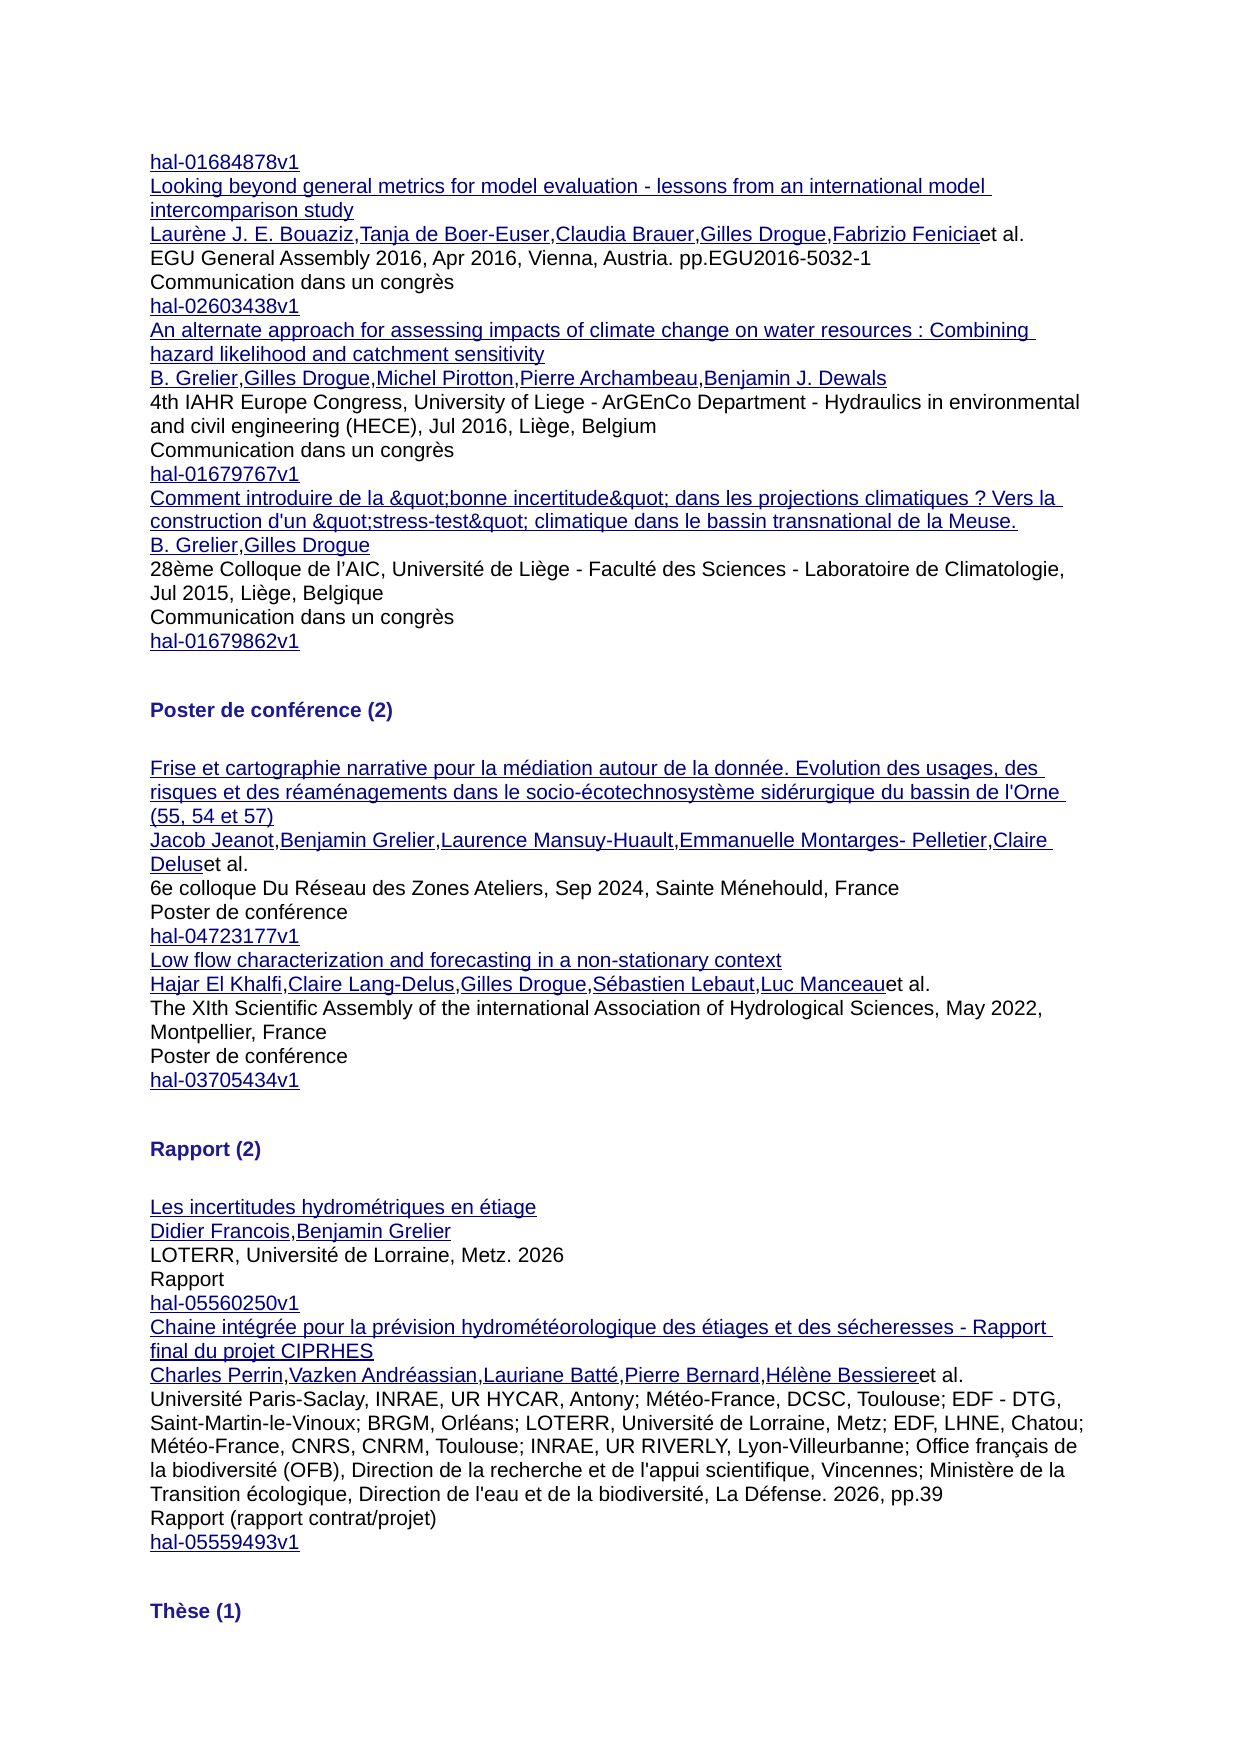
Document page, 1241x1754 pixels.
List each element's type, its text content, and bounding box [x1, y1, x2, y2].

table_cell Looking beyond general metrics for model evaluation - lessons from an international model intercomparison study Laurène J. E. Bouaziz,Tanja de Boer-Euser,Claudia Brauer,Gilles Drogue,Fabrizio Feniciaet al. EGU General Assembly 2016, Apr 2016, Vienna, Austria. pp.EGU2016-5032-1 Communication dans un congrès hal-02603438v1 [150, 174, 1090, 318]
table_header Frise et cartographie narrative pour la médiation autour de la donnée. Evolution des usages, des risques et des réaménagements dans le socio-écotechnosystème sidérurgique du bassin de l'Orne (55, 54 et 57) Jacob Jeanot,Benjamin Grelier,Laurence Mansuy-Huault,Emmanuelle Montarges- Pelletier,Claire Deluset al. 6e colloque Du Réseau des Zones Ateliers, Sep 2024, Sainte Ménehould, France Poster de conférence hal-04723177v1 [150, 756, 1090, 948]
table_cell hal-01684878v1 [150, 150, 1090, 174]
table_cell Comment introduire de la &quot;bonne incertitude&quot; dans les projections climatiques ? Vers la construction d'un &quot;stress-test&quot; climatique dans le bassin transnational de la Meuse. B. Grelier,Gilles Drogue 28ème Colloque de l’AIC, Université de Liège - Faculté des Sciences - Laboratoire de Climatologie, Jul 2015, Liège, Belgique Communication dans un congrès hal-01679862v1 [150, 485, 1090, 653]
subtitle Poster de conférence (2) [150, 698, 1090, 722]
table_cell An alternate approach for assessing impacts of climate change on water resources : Combining hazard likelihood and catchment sensitivity B. Grelier,Gilles Drogue,Michel Pirotton,Pierre Archambeau,Benjamin J. Dewals 4th IAHR Europe Congress, University of Liege - ArGEnCo Department - Hydraulics in environmental and civil engineering (HECE), Jul 2016, Liège, Belgium Communication dans un congrès hal-01679767v1 [150, 318, 1090, 485]
subtitle Rapport (2) [150, 1136, 1090, 1160]
table_cell Low flow characterization and forecasting in a non-stationary context Hajar El Khalfi,Claire Lang-Delus,Gilles Drogue,Sébastien Lebaut,Luc Manceauet al. The XIth Scientific Assembly of the international Association of Hydrological Sciences, May 2022, Montpellier, France Poster de conférence hal-03705434v1 [150, 948, 1090, 1092]
table_cell Chaine intégrée pour la prévision hydrométéorologique des étiages et des sécheresses - Rapport final du projet CIPRHES Charles Perrin,Vazken Andréassian,Lauriane Batté,Pierre Bernard,Hélène Bessiereet al. Université Paris-Saclay, INRAE, UR HYCAR, Antony; Météo-France, DCSC, Toulouse; EDF - DTG, Saint-Martin-le-Vinoux; BRGM, Orléans; LOTERR, Université de Lorraine, Metz; EDF, LHNE, Chatou; Météo-France, CNRS, CNRM, Toulouse; INRAE, UR RIVERLY, Lyon-Villeurbanne; Office français de la biodiversité (OFB), Direction de la recherche et de l'appui scientifique, Vincennes; Ministère de la Transition écologique, Direction de l'eau et de la biodiversité, La Défense. 2026, pp.39 Rapport (rapport contrat/projet) hal-05559493v1 [150, 1315, 1090, 1554]
table_header Les incertitudes hydrométriques en étiage Didier Francois,Benjamin Grelier LOTERR, Université de Lorraine, Metz. 2026 Rapport hal-05560250v1 [150, 1195, 1090, 1314]
subtitle Thèse (1) [150, 1599, 1090, 1623]
